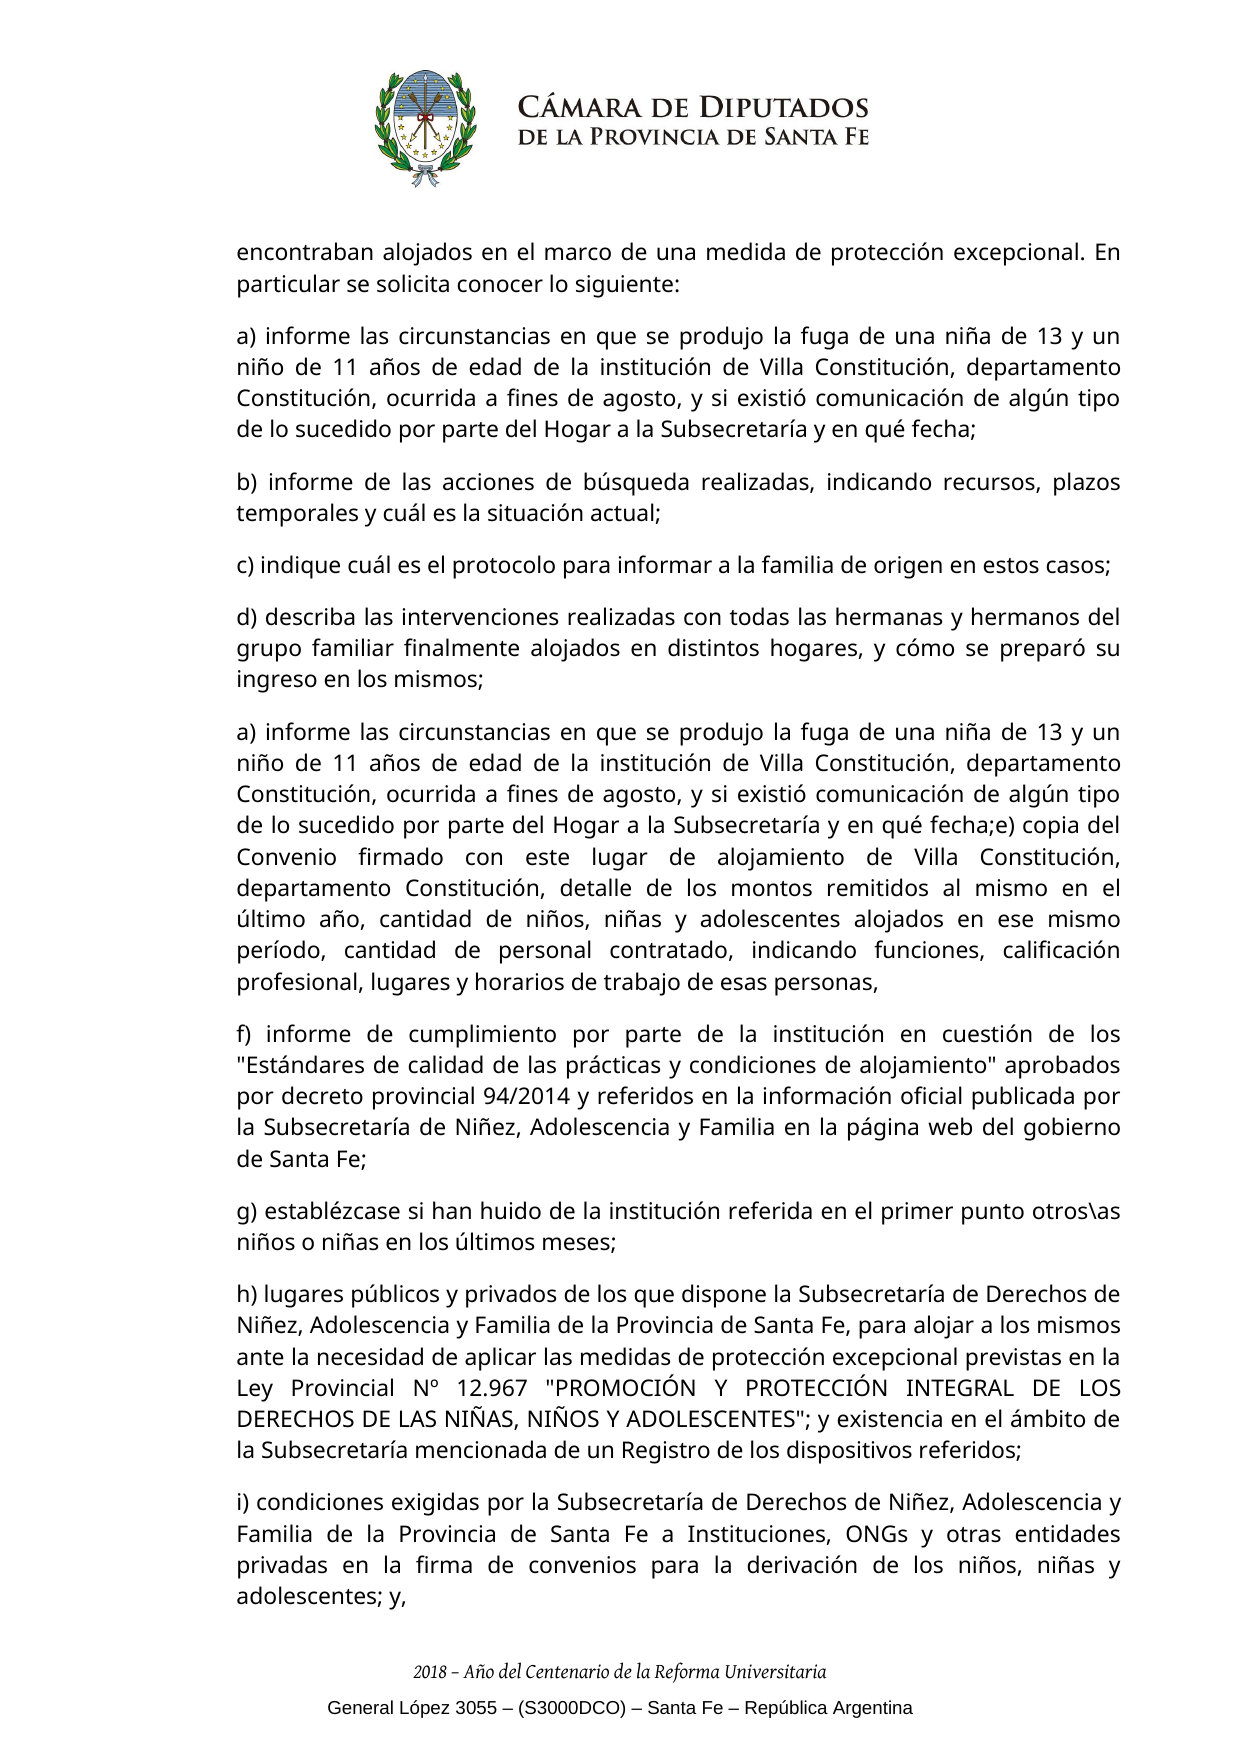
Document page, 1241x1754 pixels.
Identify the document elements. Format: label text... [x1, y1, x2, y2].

text g) establézcase si han huido de la institución referida en el primer punto otros\as niños o niñas en los últimos meses; [236, 1194, 1122, 1257]
text i) condiciones exigidas por la Subsecretaría de Derechos de Niñez, Adolescencia y Familia de la Provincia de Santa Fe a Instituciones, ONGs y otras entidades privadas en la firma de convenios para la derivación de los niños, niñas y adolescentes; y, [236, 1486, 1122, 1611]
text d) describa las intervenciones realizadas con todas las hermanas y hermanos del grupo familiar finalmente alojados en distintos hogares, y cómo se preparó su ingreso en los mismos; [236, 601, 1122, 694]
text a) informe las circunstancias en que se produjo la fuga de una niña de 13 y un niño de 11 años de edad de la institución de Villa Constitución, departamento Constitución, ocurrida a fines de agosto, y si existió comunicación de algún tipo de lo sucedido por parte del Hogar a la Subsecretaría y en qué fecha; [236, 319, 1122, 444]
text a) informe las circunstancias en que se produjo la fuga de una niña de 13 y un niño de 11 años de edad de la institución de Villa Constitución, departamento Constitución, ocurrida a fines de agosto, y si existió comunicación de algún tipo de lo sucedido por parte del Hogar a la Subsecretaría y en qué fecha;e) copia del Convenio firmado con este lugar de alojamiento de Villa Constitución, departamento Constitución, detalle de los montos remitidos al mismo en el último año, cantidad de niños, niñas y adolescentes alojados en ese mismo período, cantidad de personal contratado, indicando funciones, calificación profesional, lugares y horarios de trabajo de esas personas, [236, 715, 1122, 997]
text b) informe de las acciones de búsqueda realizadas, indicando recursos, plazos temporales y cuál es la situación actual; [236, 465, 1122, 528]
text h) lugares públicos y privados de los que dispone la Subsecretaría de Derechos de Niñez, Adolescencia y Familia de la Provincia de Santa Fe, para alojar a los mismos ante la necesidad de aplicar las medidas de protección excepcional previstas en la Ley Provincial Nº 12.967 "PROMOCIÓN Y PROTECCIÓN INTEGRAL DE LOS DERECHOS DE LAS NIÑAS, NIÑOS Y ADOLESCENTES"; y existencia en el ámbito de la Subsecretaría mencionada de un Registro de los dispositivos referidos; [236, 1278, 1122, 1465]
picture [374, 70, 869, 192]
text encontraban alojados en el marco de una medida de protección excepcional. En particular se solicita conocer lo siguiente: [236, 236, 1122, 299]
text c) indique cuál es el protocolo para informar a la familia de origen en estos casos; [236, 549, 1122, 580]
text f) informe de cumplimiento por parte de la institución en cuestión de los "Estándares de calidad de las prácticas y condiciones de alojamiento" aprobados por decreto provincial 94/2014 y referidos en la información oficial publicada por la Subsecretaría de Niñez, Adolescencia y Familia en la página web del gobierno de Santa Fe; [236, 1017, 1122, 1174]
